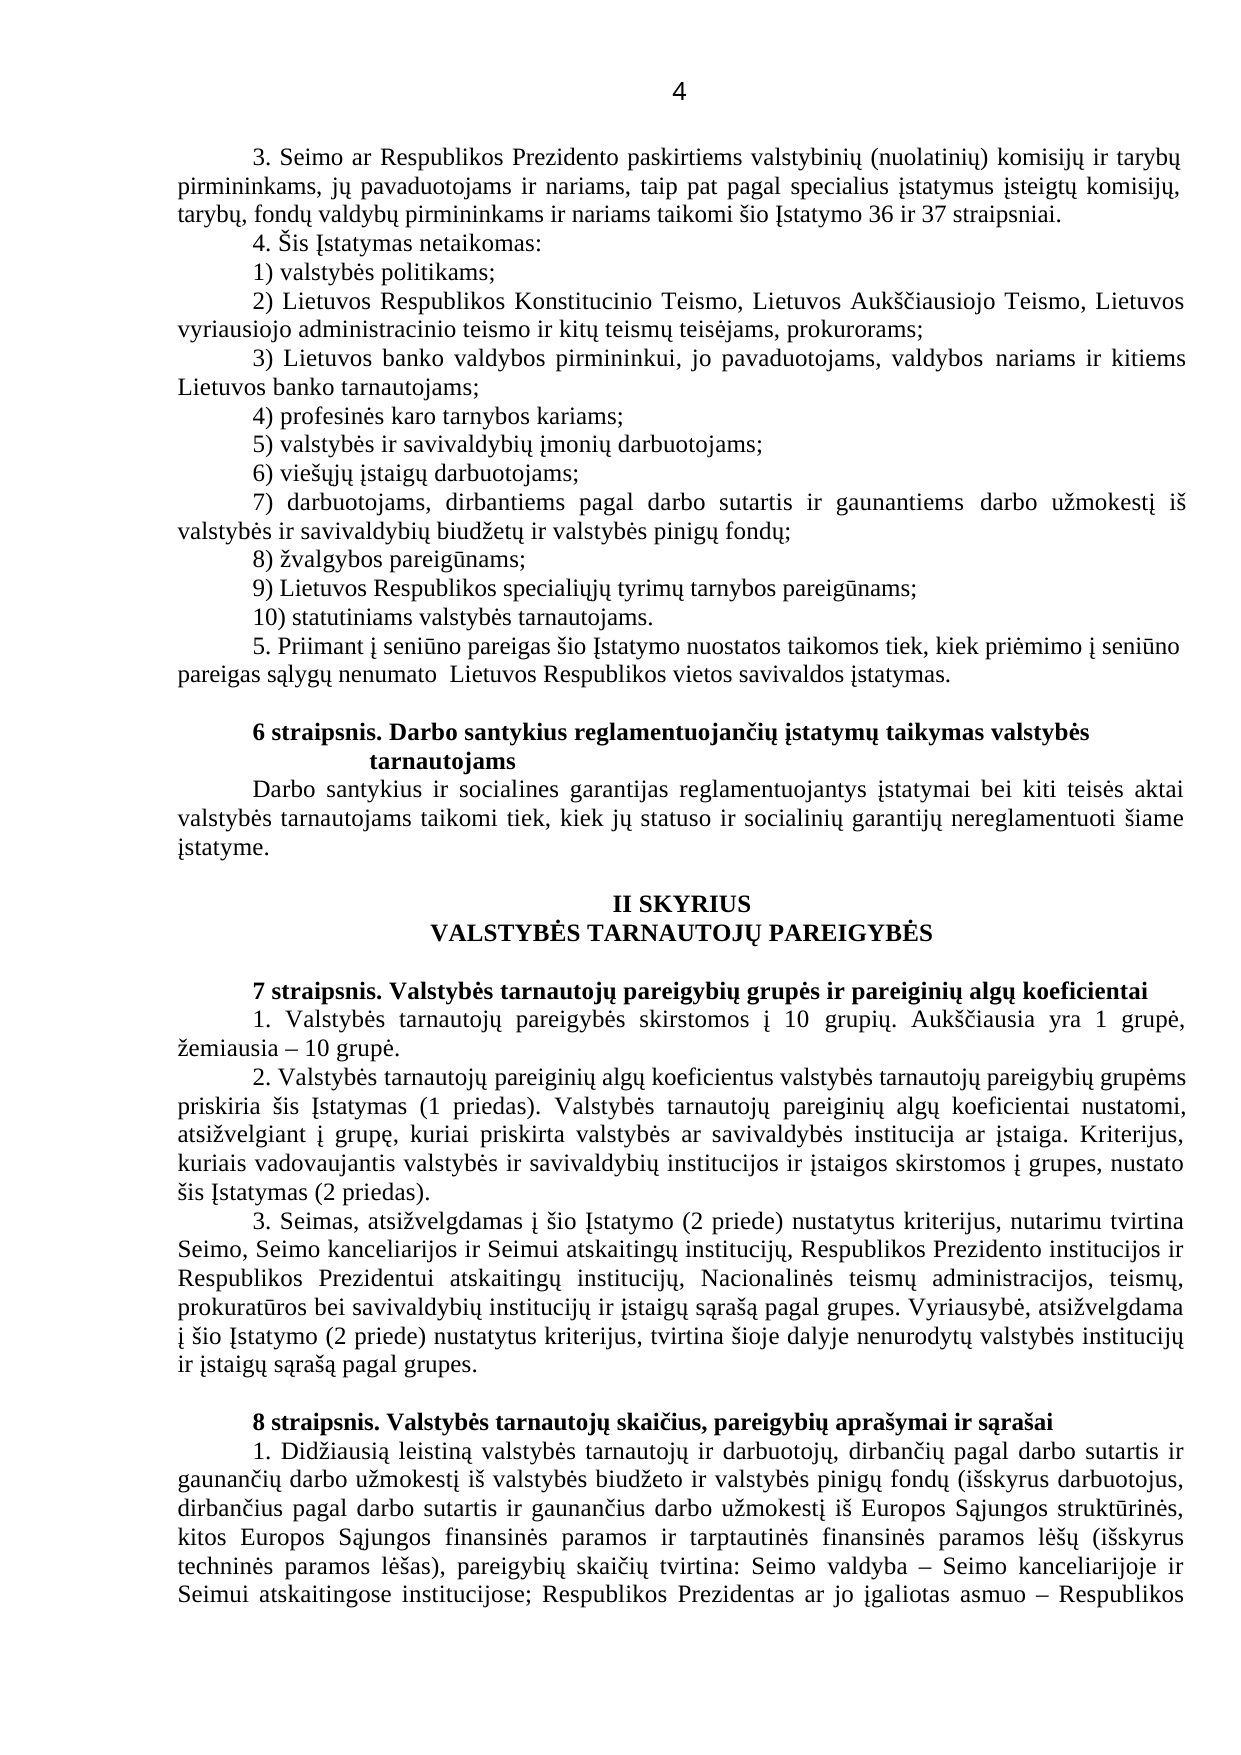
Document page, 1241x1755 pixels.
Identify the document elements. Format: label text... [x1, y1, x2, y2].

text 8) žvalgybos pareigūnams; [177, 544, 1186, 573]
text 3. Seimas, atsižvelgdamas į šio Įstatymo (2 priede) nustatytus kriterijus, nutarimu tvirtina Seimo, Seimo kanceliarijos ir Seimui atskaitingų institucijų, Respublikos Prezidento institucijos ir Respublikos Prezidentui atskaitingų institucijų, Nacionalinės teismų administracijos, teismų, prokuratūros bei savivaldybių institucijų ir įstaigų sąrašą pagal grupes. Vyriausybė, atsižvelgdama į šio Įstatymo (2 priede) nustatytus kriterijus, tvirtina šioje dalyje nenurodytų valstybės institucijų ir įstaigų sąrašą pagal grupes. [177, 1206, 1186, 1378]
text 4. Šis Įstatymas netaikomas: [177, 228, 1186, 257]
text II SKYRIUS [177, 889, 1186, 918]
text 7 straipsnis. Valstybės tarnautojų pareigybių grupės ir pareiginių algų koeficientai [252, 976, 1186, 1004]
text 5. Priimant į seniūno pareigas šio Įstatymo nuostatos taikomos tiek, kiek priėmimo į seniūno pareigas sąlygų nenumato Lietuvos Respublikos vietos savivaldos įstatymas. [177, 631, 1181, 688]
text 1) valstybės politikams; [177, 257, 1186, 286]
text Darbo santykius ir socialines garantijas reglamentuojantys įstatymai bei kiti teisės aktai valstybės tarnautojams taikomi tiek, kiek jų statuso ir socialinių garantijų nereglamentuoti šiame įstatyme. [177, 774, 1186, 861]
text 6 straipsnis. Darbo santykius reglamentuojančių įstatymų taikymas valstybės [252, 717, 1186, 746]
text VALSTYBĖS TARNAUTOJŲ PAREIGYBĖS [177, 918, 1186, 947]
text 1. Valstybės tarnautojų pareigybės skirstomos į 10 grupių. Aukščiausia yra 1 grupė, žemiausia – 10 grupė. [177, 1004, 1186, 1062]
text 5) valstybės ir savivaldybių įmonių darbuotojams; [177, 429, 1186, 458]
text 10) statutiniams valstybės tarnautojams. [177, 602, 1181, 631]
text 2) Lietuvos Respublikos Konstitucinio Teismo, Lietuvos Aukščiausiojo Teismo, Lietuvos vyriausiojo administracinio teismo ir kitų teismų teisėjams, prokurorams; [177, 286, 1186, 343]
text tarnautojams [369, 746, 1186, 774]
text 6) viešųjų įstaigų darbuotojams; [177, 458, 1186, 487]
text 9) Lietuvos Respublikos specialiųjų tyrimų tarnybos pareigūnams; [177, 573, 1181, 602]
text 7) darbuotojams, dirbantiems pagal darbo sutartis ir gaunantiems darbo užmokestį iš valstybės ir savivaldybių biudžetų ir valstybės pinigų fondų; [177, 487, 1186, 544]
text 1. Didžiausią leistiną valstybės tarnautojų ir darbuotojų, dirbančių pagal darbo sutartis ir gaunančių darbo užmokestį iš valstybės biudžeto ir valstybės pinigų fondų (išskyrus darbuotojus, dirbančius pagal darbo sutartis ir gaunančius darbo užmokestį iš Europos Sąjungos struktūrinės, kitos Europos Sąjungos finansinės paramos ir tarptautinės finansinės paramos lėšų (išskyrus techninės paramos lėšas), pareigybių skaičių tvirtina: Seimo valdyba – Seimo kanceliarijoje ir Seimui atskaitingose institucijose; Respublikos Prezidentas ar jo įgaliotas asmuo – Respublikos [177, 1436, 1186, 1608]
text 2. Valstybės tarnautojų pareiginių algų koeficientus valstybės tarnautojų pareigybių grupėms priskiria šis Įstatymas (1 priedas). Valstybės tarnautojų pareiginių algų koeficientai nustatomi, atsižvelgiant į grupę, kuriai priskirta valstybės ar savivaldybės institucija ar įstaiga. Kriterijus, kuriais vadovaujantis valstybės ir savivaldybių institucijos ir įstaigos skirstomos į grupes, nustato šis Įstatymas (2 priedas). [177, 1062, 1186, 1206]
text 3. Seimo ar Respublikos Prezidento paskirtiems valstybinių (nuolatinių) komisijų ir tarybų pirmininkams, jų pavaduotojams ir nariams, taip pat pagal specialius įstatymus įsteigtų komisijų, tarybų, fondų valdybų pirmininkams ir nariams taikomi šio Įstatymo 36 ir 37 straipsniai. [177, 142, 1181, 228]
text 3) Lietuvos banko valdybos pirmininkui, jo pavaduotojams, valdybos nariams ir kitiems Lietuvos banko tarnautojams; [177, 343, 1186, 401]
text 8 straipsnis. Valstybės tarnautojų skaičius, pareigybių aprašymai ir sąrašai [252, 1407, 1186, 1436]
text 4) profesinės karo tarnybos kariams; [177, 401, 1186, 429]
